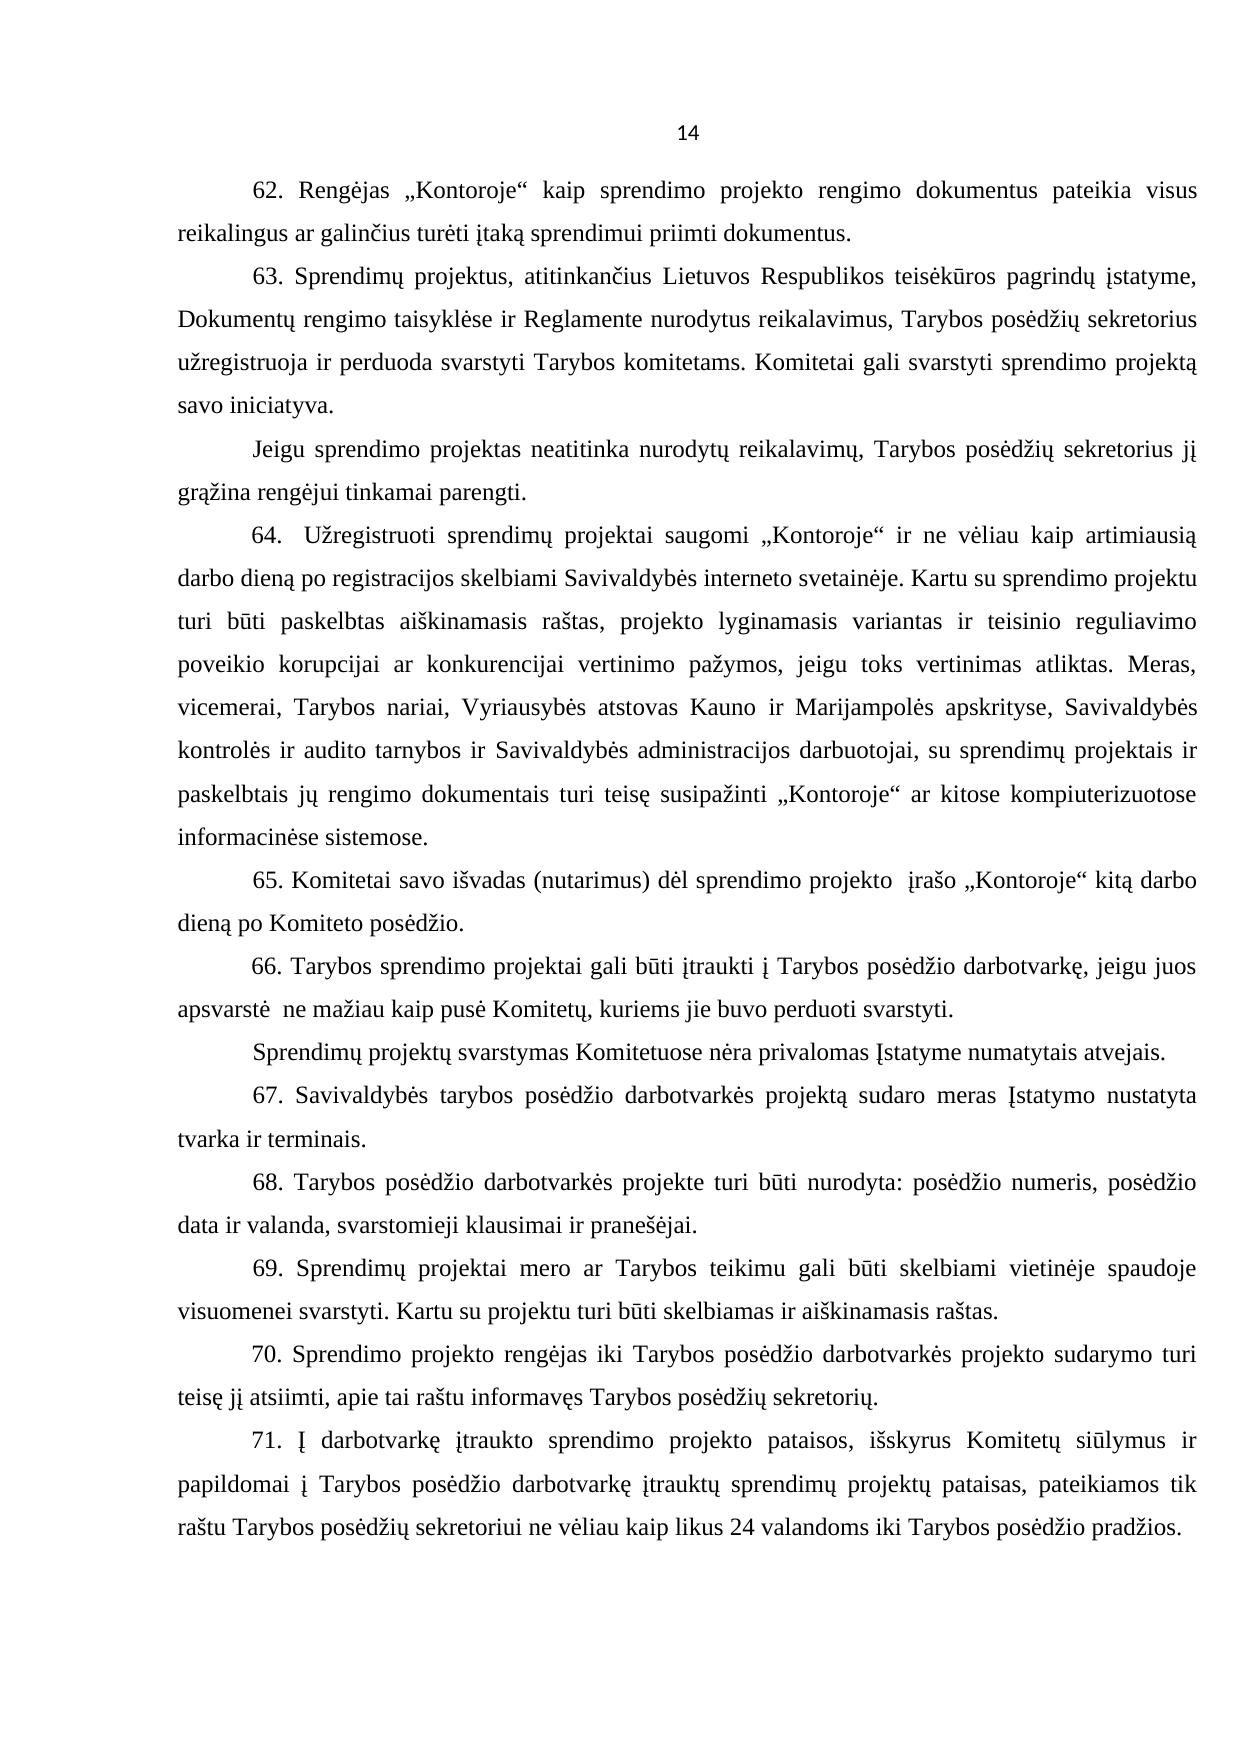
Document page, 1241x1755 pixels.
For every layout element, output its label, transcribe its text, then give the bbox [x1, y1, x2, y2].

text 62. Rengėjas „Kontoroje“ kaip sprendimo projekto rengimo dokumentus pateikia visus reikalingus ar galinčius turėti įtaką sprendimui priimti dokumentus. [177, 175, 1198, 247]
text 64. Užregistruoti sprendimų projektai saugomi „Kontoroje“ ir ne vėliau kaip artimiausią darbo dieną po registracijos skelbiami Savivaldybės interneto svetainėje. Kartu su sprendimo projektu turi būti paskelbtas aiškinamasis raštas, projekto lyginamasis variantas ir teisinio reguliavimo poveikio korupcijai ar konkurencijai vertinimo pažymos, jeigu toks vertinimas atliktas. Meras, vicemerai, Tarybos nariai, Vyriausybės atstovas Kauno ir Marijampolės apskrityse, Savivaldybės kontrolės ir audito tarnybos ir Savivaldybės administracijos darbuotojai, su sprendimų projektais ir paskelbtais jų rengimo dokumentais turi teisę susipažinti „Kontoroje“ ar kitose kompiuterizuotose informacinėse sistemose. [177, 520, 1198, 851]
text 65. Komitetai savo išvadas (nutarimus) dėl sprendimo projekto įrašo „Kontoroje“ kitą darbo dieną po Komiteto posėdžio. [177, 865, 1198, 937]
text Jeigu sprendimo projektas neatitinka nurodytų reikalavimų, Tarybos posėdžių sekretorius jį grąžina rengėjui tinkamai parengti. [177, 434, 1198, 506]
text Sprendimų projektų svarstymas Komitetuose nėra privalomas Įstatyme numatytais atvejais. [177, 1037, 1198, 1066]
text 63. Sprendimų projektus, atitinkančius Lietuvos Respublikos teisėkūros pagrindų įstatyme, Dokumentų rengimo taisyklėse ir Reglamente nurodytus reikalavimus, Tarybos posėdžių sekretorius užregistruoja ir perduoda svarstyti Tarybos komitetams. Komitetai gali svarstyti sprendimo projektą savo iniciatyva. [177, 261, 1198, 419]
text 67. Savivaldybės tarybos posėdžio darbotvarkės projektą sudaro meras Įstatymo nustatyta tvarka ir terminais. [177, 1081, 1198, 1152]
text 68. Tarybos posėdžio darbotvarkės projekte turi būti nurodyta: posėdžio numeris, posėdžio data ir valanda, svarstomieji klausimai ir pranešėjai. [177, 1167, 1198, 1239]
text 69. Sprendimų projektai mero ar Tarybos teikimu gali būti skelbiami vietinėje spaudoje visuomenei svarstyti. Kartu su projektu turi būti skelbiamas ir aiškinamasis raštas. [177, 1253, 1198, 1325]
text 66. Tarybos sprendimo projektai gali būti įtraukti į Tarybos posėdžio darbotvarkę, jeigu juos apsvarstė ne mažiau kaip pusė Komitetų, kuriems jie buvo perduoti svarstyti. [177, 951, 1198, 1023]
text 71. Į darbotvarkę įtraukto sprendimo projekto pataisos, išskyrus Komitetų siūlymus ir papildomai į Tarybos posėdžio darbotvarkę įtrauktų sprendimų projektų pataisas, pateikiamos tik raštu Tarybos posėdžių sekretoriui ne vėliau kaip likus 24 valandoms iki Tarybos posėdžio pradžios. [177, 1426, 1198, 1541]
text 70. Sprendimo projekto rengėjas iki Tarybos posėdžio darbotvarkės projekto sudarymo turi teisę jį atsiimti, apie tai raštu informavęs Tarybos posėdžių sekretorių. [177, 1339, 1198, 1411]
